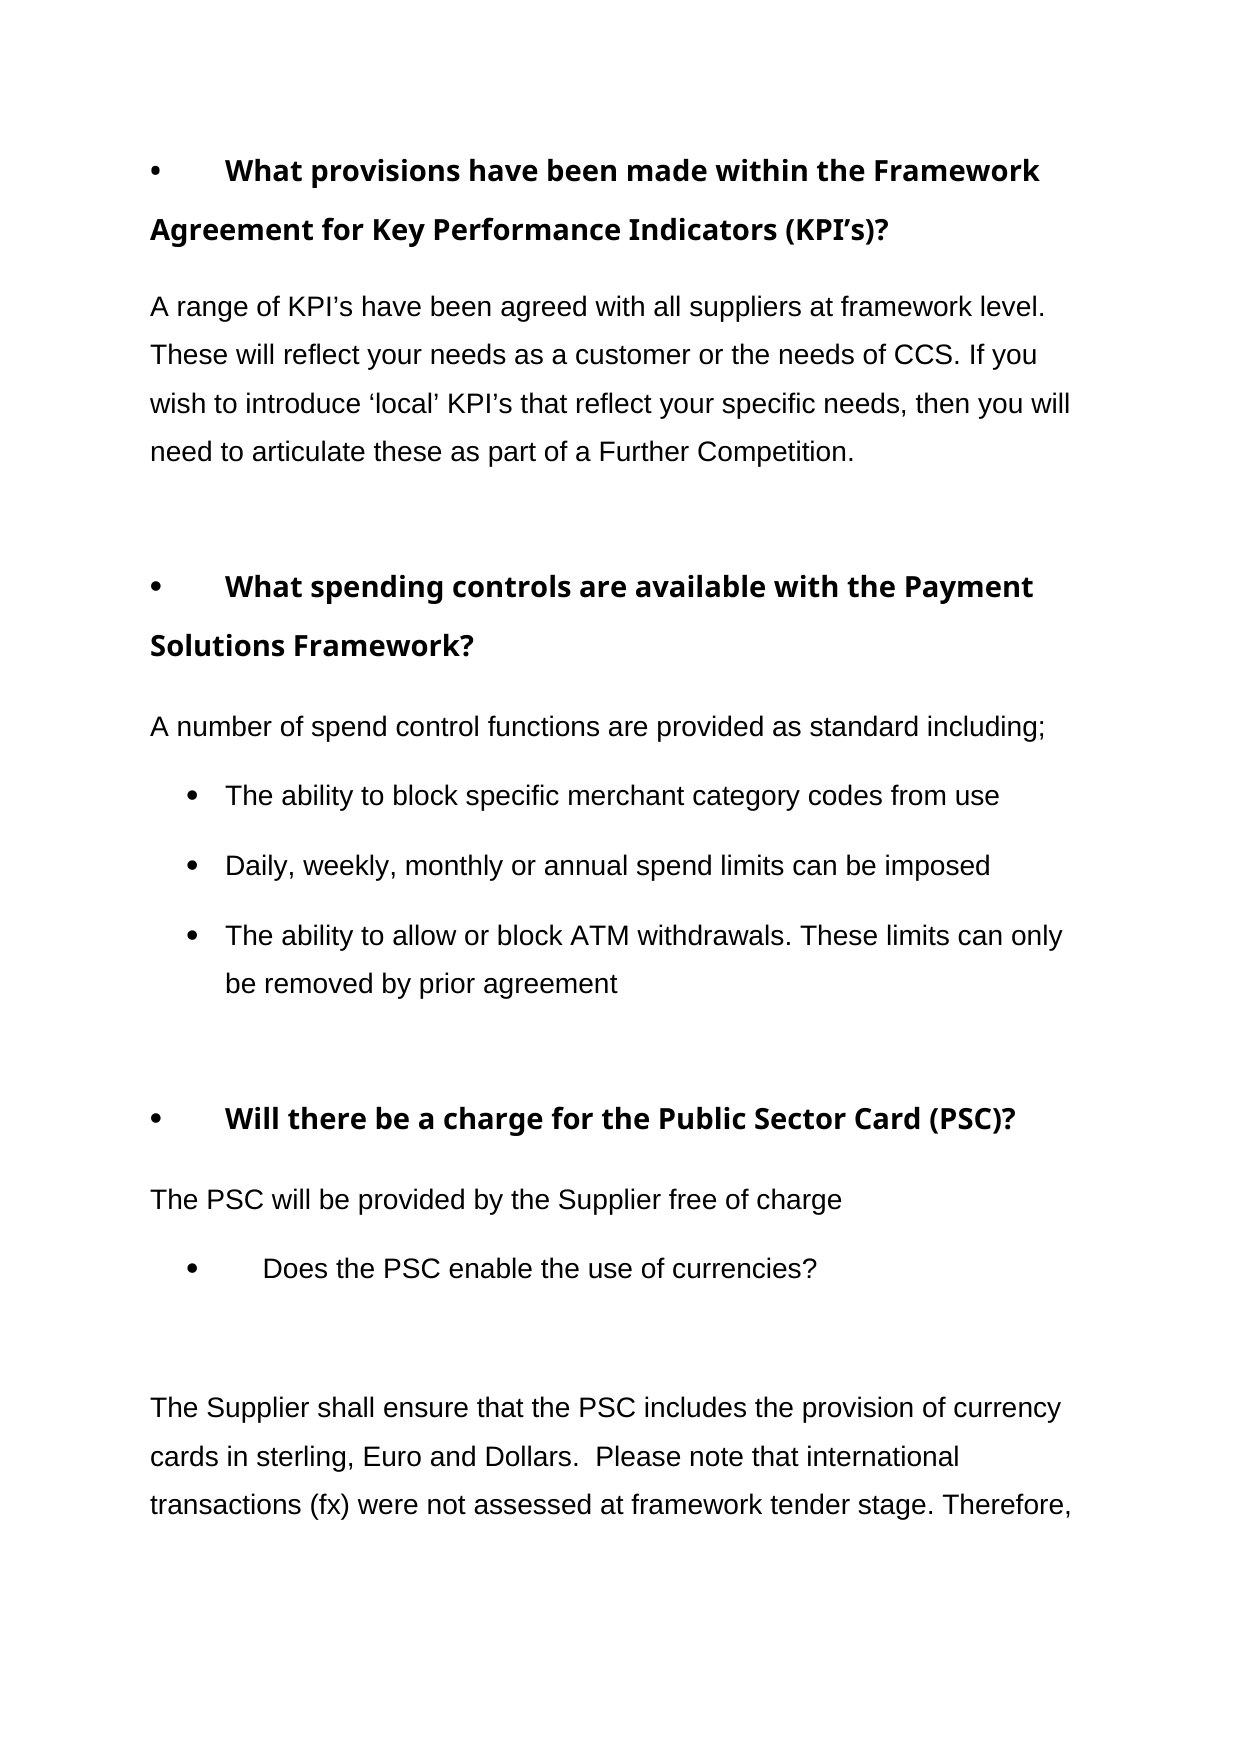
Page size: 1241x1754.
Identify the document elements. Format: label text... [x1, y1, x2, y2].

subtitle • Will there be a charge for the Public Sector Card (PSC)? [150, 1098, 1090, 1138]
text A range of KPI’s have been agreed with all suppliers at framework level. These will reflect your needs as a customer or the needs of CCS. If you wish to introduce ‘local’ KPI’s that reflect your specific needs, then you will need to articulate these as part of a Further Competition. [150, 290, 1090, 468]
text A number of spend control functions are provided as standard including; [150, 710, 1090, 742]
subtitle • What spending controls are available with the Payment Solutions Framework? [150, 566, 1090, 665]
list Daily, weekly, monthly or annual spend limits can be imposed [187, 849, 1090, 882]
list The ability to block specific merchant category codes from use [187, 779, 1090, 812]
list Does the PSC enable the use of currencies? [187, 1252, 1090, 1285]
text The PSC will be provided by the Supplier free of charge [150, 1183, 1090, 1215]
subtitle • What provisions have been made within the Framework Agreement for Key Performance Indicators (KPI’s)? [150, 150, 1090, 249]
text The Supplier shall ensure that the PSC includes the provision of currency cards in sterling, Euro and Dollars. Please note that international transactions (fx) were not assessed at framework tender stage. Therefore, [150, 1391, 1090, 1521]
list The ability to allow or block ATM withdrawals. These limits can only be removed by prior agreement [187, 919, 1090, 1000]
